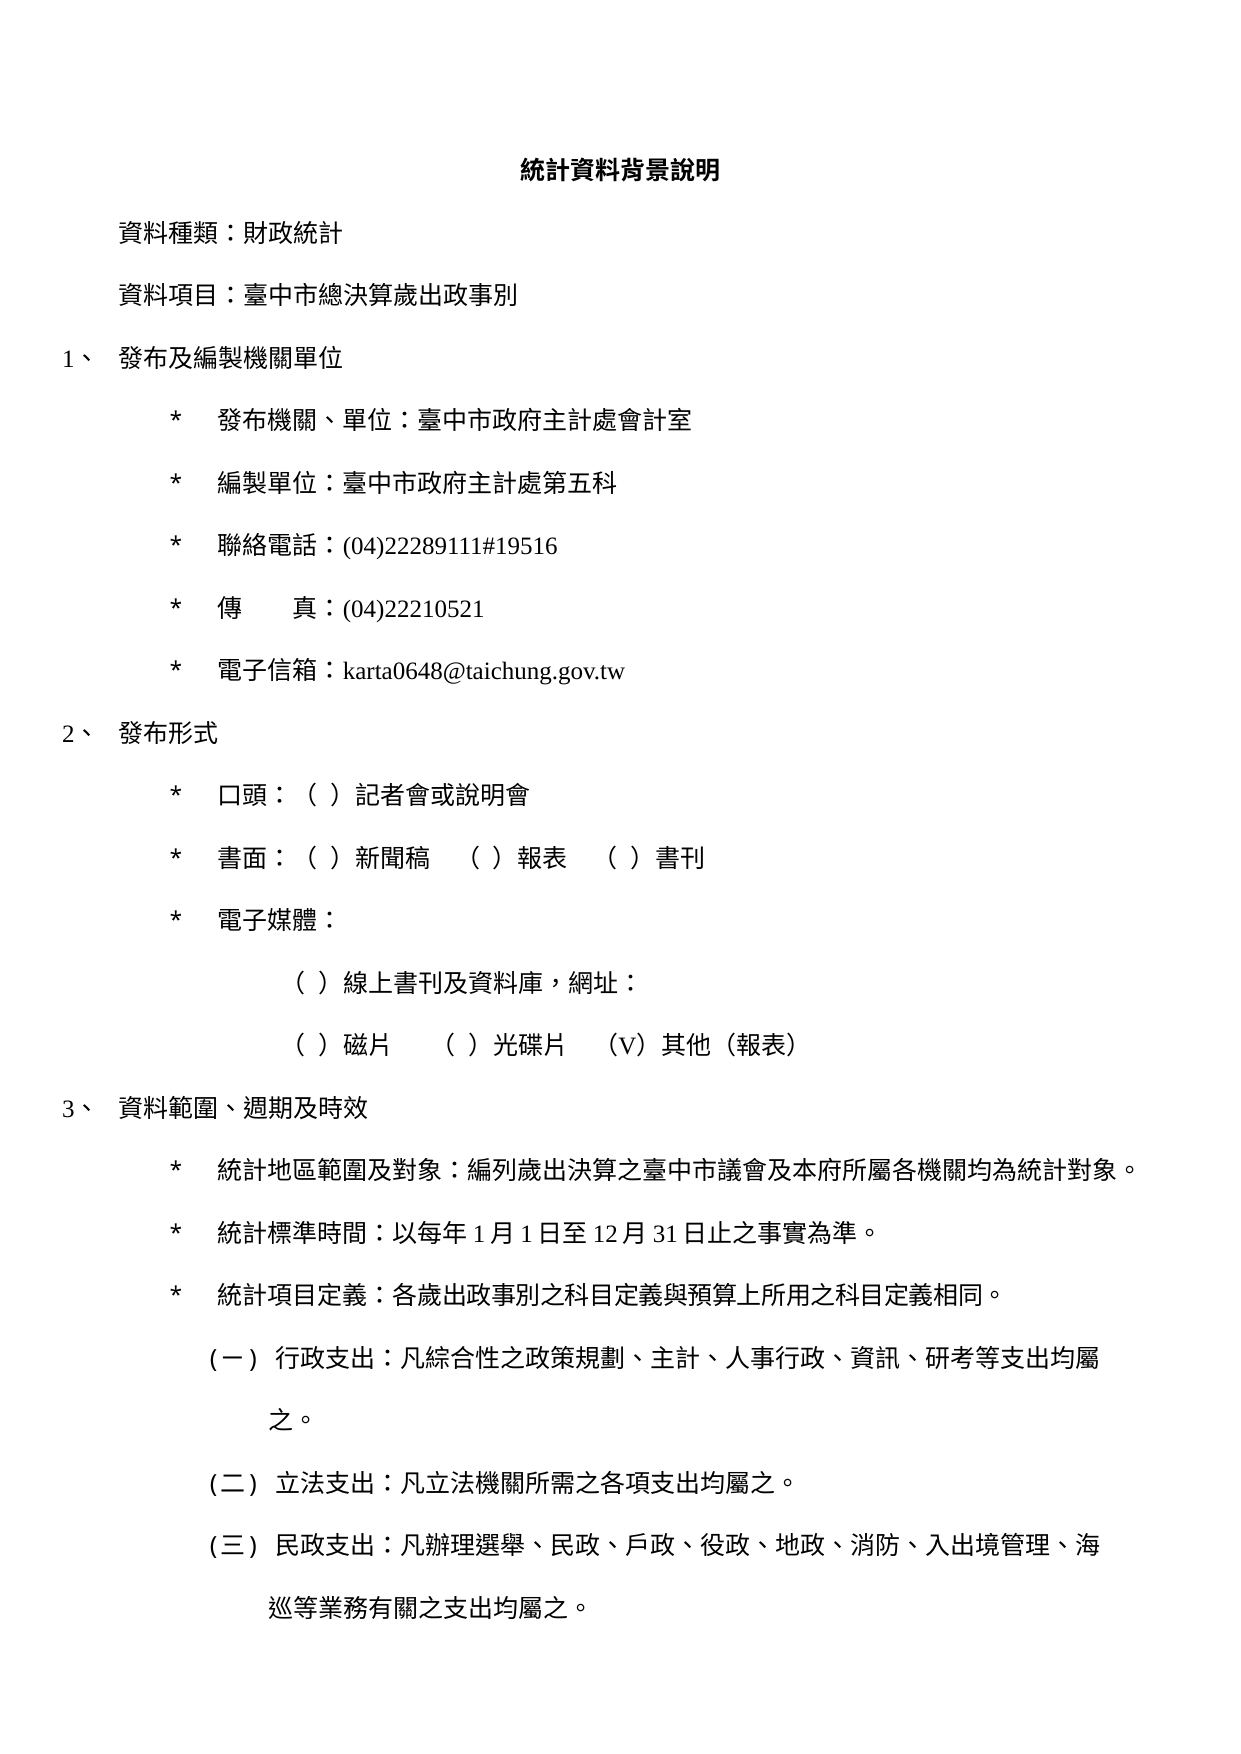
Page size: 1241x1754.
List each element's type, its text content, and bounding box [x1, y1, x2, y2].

list 書面：（ ）新聞稿 （ ）報表 （ ）書刊 [168, 814, 1122, 877]
list 聯絡電話：(04)22289111#19516 [168, 502, 1122, 564]
text （ ）線上書刊及資料庫，網址： [281, 939, 1122, 1002]
text 統計資料背景說明 [118, 127, 1122, 189]
text (三) 民政支出：凡辦理選舉、民政、戶政、役政、地政、消防、入出境管理、海巡等業務有關之支出均屬之。 [206, 1502, 1122, 1627]
list 發布及編製機關單位 [62, 314, 1122, 377]
text 資料種類：財政統計 [118, 189, 1122, 252]
text （ ）磁片 （ ）光碟片 （V）其他（報表） [168, 1002, 1122, 1064]
list 資料範圍、週期及時效 [62, 1064, 1122, 1127]
list 口頭：（ ）記者會或說明會 [168, 752, 1122, 814]
list 統計地區範圍及對象：編列歲出決算之臺中市議會及本府所屬各機關均為統計對象。 [168, 1127, 1122, 1189]
list 編製單位：臺中市政府主計處第五科 [168, 439, 1122, 502]
list 統計標準時間：以每年1月1日至12月31日止之事實為準。 [168, 1189, 1122, 1252]
list 發布機關、單位：臺中市政府主計處會計室 [168, 377, 1122, 439]
list 發布形式 [62, 689, 1122, 752]
text (二) 立法支出：凡立法機關所需之各項支出均屬之。 [206, 1439, 1122, 1502]
list 電子信箱：karta0648@taichung.gov.tw [168, 627, 1122, 689]
text (ㄧ) 行政支出：凡綜合性之政策規劃、主計、人事行政、資訊、研考等支出均屬之。 [206, 1314, 1122, 1439]
list 統計項目定義：各歲出政事別之科目定義與預算上所用之科目定義相同。 [168, 1252, 1122, 1314]
text 資料項目：臺中市總決算歲出政事別 [118, 252, 1122, 314]
list 傳 真：(04)22210521 [168, 564, 1122, 627]
list 電子媒體： [168, 877, 1122, 939]
